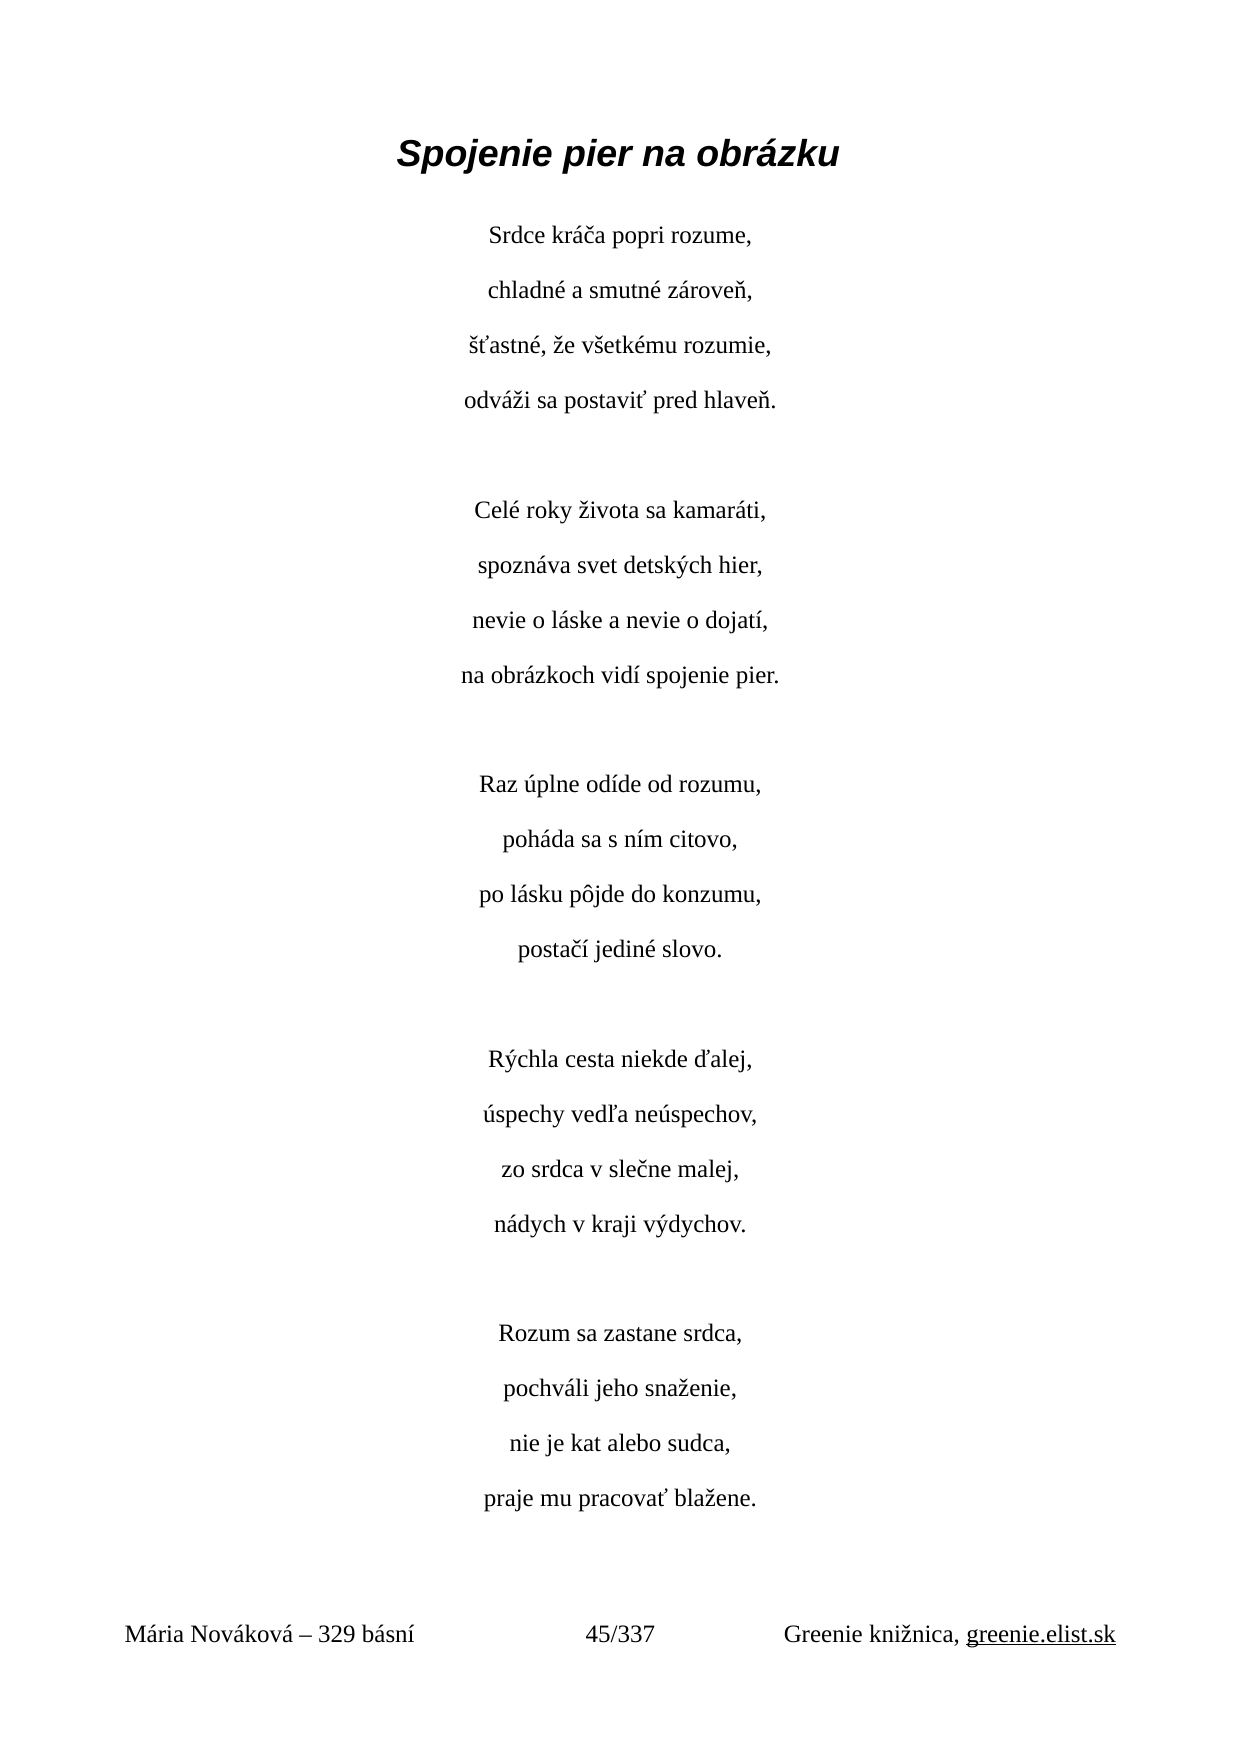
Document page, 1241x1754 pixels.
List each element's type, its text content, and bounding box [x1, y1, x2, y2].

text poháda sa s ním citovo, [106, 824, 1134, 853]
text chladné a smutné zároveň, [106, 275, 1134, 304]
text nie je kat alebo sudca, [106, 1428, 1134, 1457]
text zo srdca v slečne malej, [106, 1154, 1134, 1182]
text pochváli jeho snaženie, [106, 1373, 1134, 1402]
text Srdce kráča popri rozume, [106, 221, 1134, 249]
text na obrázkoch vidí spojenie pier. [106, 660, 1134, 688]
text odváži sa postaviť pred hlaveň. [106, 385, 1134, 414]
text úspechy vedľa neúspechov, [106, 1099, 1134, 1128]
text Celé roky života sa kamaráti, [106, 495, 1134, 524]
text postačí jediné slovo. [106, 934, 1134, 963]
text nádych v kraji výdychov. [106, 1209, 1134, 1237]
text po lásku pôjde do konzumu, [106, 879, 1134, 908]
text nevie o láske a nevie o dojatí, [106, 605, 1134, 633]
text Rýchla cesta niekde ďalej, [106, 1044, 1134, 1073]
text Raz úplne odíde od rozumu, [106, 769, 1134, 798]
text praje mu pracovať blažene. [106, 1483, 1134, 1512]
text spoznáva svet detských hier, [106, 550, 1134, 579]
text Rozum sa zastane srdca, [106, 1318, 1134, 1347]
text šťastné, že všetkému rozumie, [106, 330, 1134, 359]
subtitle Spojenie pier na obrázku [106, 131, 1134, 174]
